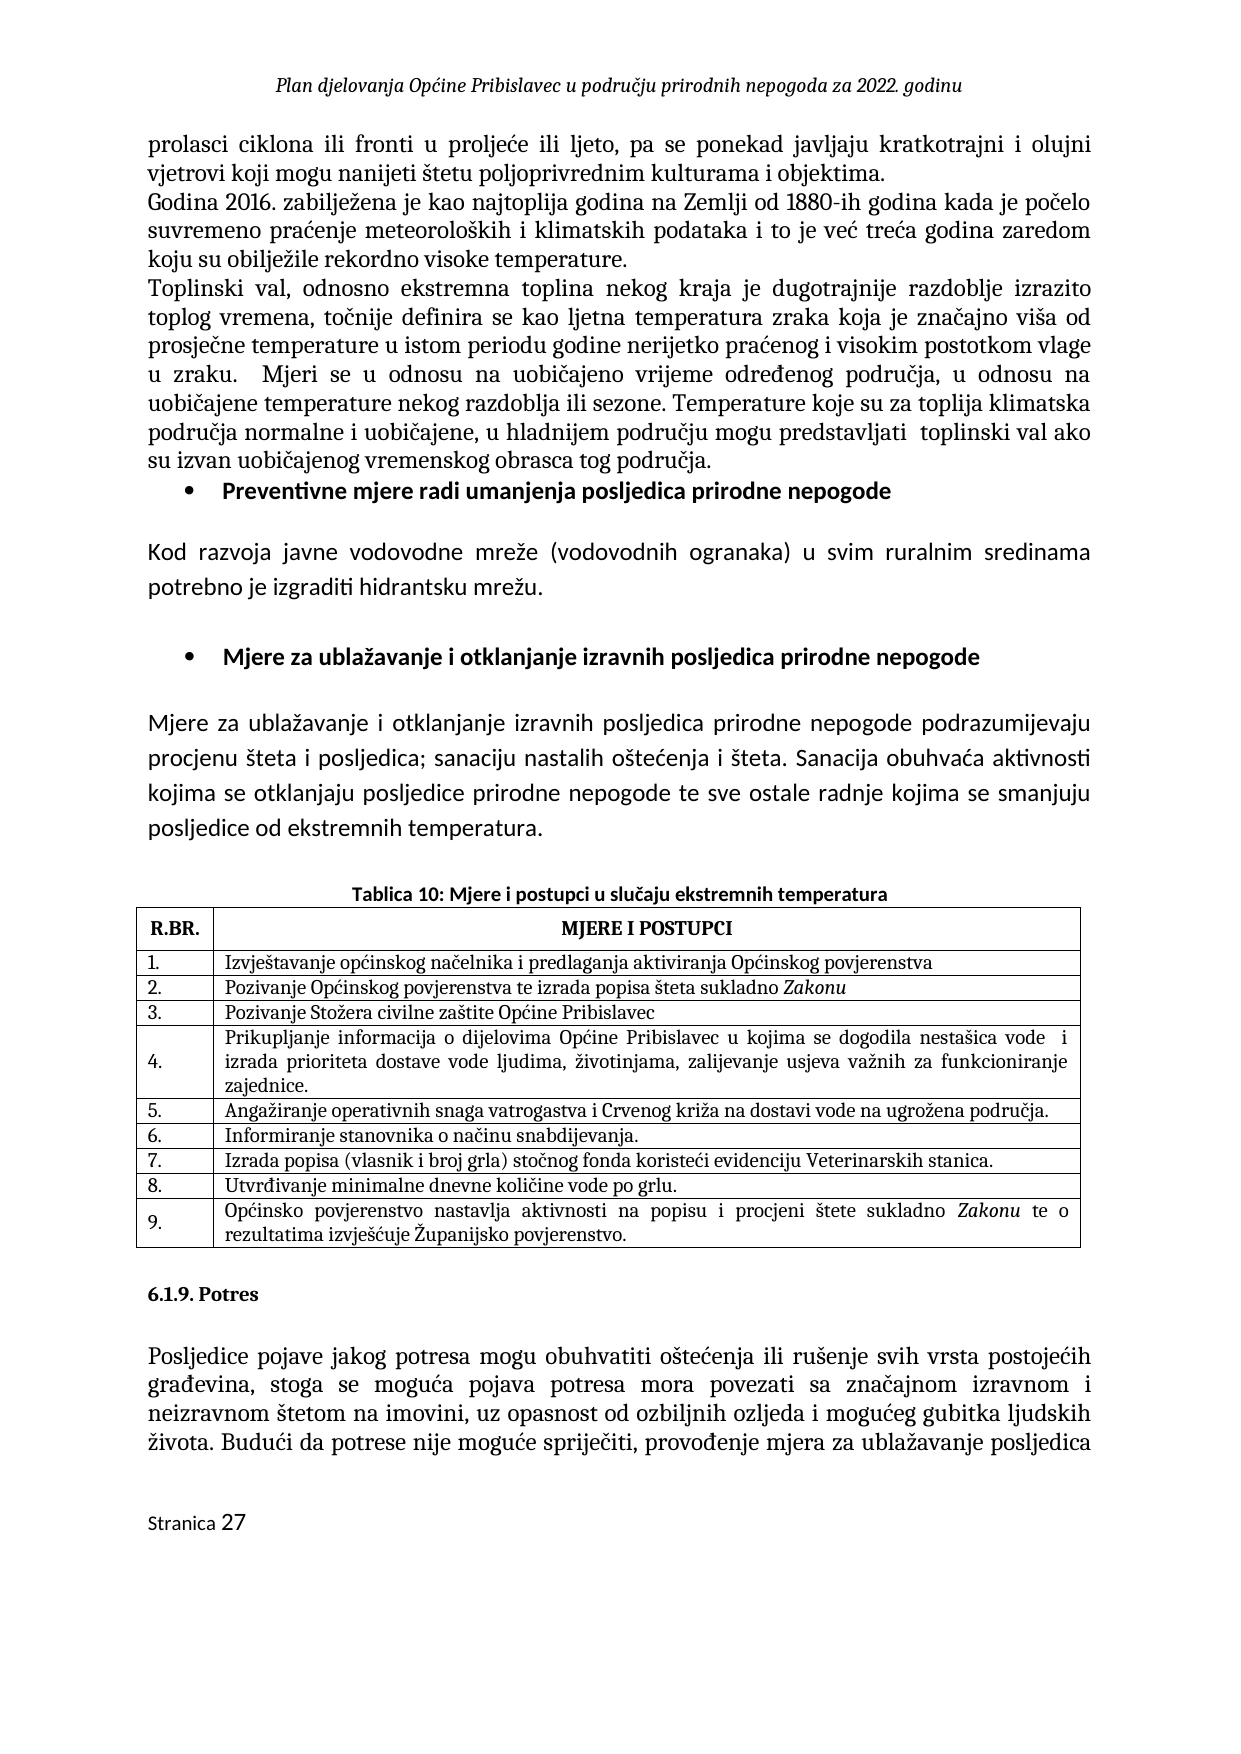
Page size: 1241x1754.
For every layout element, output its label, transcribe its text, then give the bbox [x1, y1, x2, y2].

table_header MJERE I POSTUPCI [214, 908, 1080, 950]
list Mjere za ublažavanje i otklanjanje izravnih posljedica prirodne nepogode [185, 641, 1092, 672]
table_header R.BR. [137, 908, 213, 950]
table_cell Izrada popisa (vlasnik i broj grla) stočnog fonda koristeći evidenciju Veterinarskih stanica. [214, 1149, 1080, 1173]
text prolasci ciklona ili fronti u proljeće ili ljeto, pa se ponekad javljaju kratkotrajni i olujni vjetrovi koji mogu nanijeti štetu poljoprivrednim kulturama i objektima. [148, 130, 1092, 188]
table_cell Utvrđivanje minimalne dnevne količine vode po grlu. [214, 1174, 1080, 1198]
table_cell [137, 1199, 213, 1247]
text Godina 2016. zabilježena je kao najtoplija godina na Zemlji od 1880-ih godina kada je počelo suvremeno praćenje meteoroloških i klimatskih podataka i to je već treća godina zaredom koju su obilježile rekordno visoke temperature. [148, 188, 1092, 274]
table_cell Pozivanje Općinskog povjerenstva te izrada popisa šteta sukladno Zakonu [214, 976, 1080, 1000]
text Kod razvoja javne vodovodne mreže (vodovodnih ogranaka) u svim ruralnim sredinama potrebno je izgraditi hidrantsku mrežu. [148, 536, 1092, 602]
table_cell [137, 1149, 213, 1173]
table_cell Općinsko povjerenstvo nastavlja aktivnosti na popisu i procjeni štete sukladno Zakonu te o rezultatima izvješćuje Županijsko povjerenstvo. [214, 1199, 1080, 1247]
table_cell [137, 1099, 213, 1123]
table_cell [137, 976, 213, 1000]
subtitle 6.1.9. Potres [148, 1283, 1092, 1307]
table_cell Izvještavanje općinskog načelnika i predlaganja aktiviranja Općinskog povjerenstva [214, 951, 1080, 975]
text Mjere za ublažavanje i otklanjanje izravnih posljedica prirodne nepogode podrazumijevaju procjenu šteta i posljedica; sanaciju nastalih oštećenja i šteta. Sanacija obuhvaća aktivnosti kojima se otklanjaju posljedice prirodne nepogode te sve ostale radnje kojima se smanjuju posljedice od ekstremnih temperatura. [148, 707, 1092, 842]
table_cell Pozivanje Stožera civilne zaštite Općine Pribislavec [214, 1001, 1080, 1025]
table_cell [137, 1174, 213, 1198]
table_cell Angažiranje operativnih snaga vatrogastva i Crvenog križa na dostavi vode na ugrožena područja. [214, 1099, 1080, 1123]
text Tablica 10: Mjere i postupci u slučaju ekstremnih temperatura [148, 882, 1092, 907]
table_cell Informiranje stanovnika o načinu snabdijevanja. [214, 1124, 1080, 1148]
text Posljedice pojave jakog potresa mogu obuhvatiti oštećenja ili rušenje svih vrsta postojećih građevina, stoga se moguća pojava potresa mora povezati sa značajnom izravnom i neizravnom štetom na imovini, uz opasnost od ozbiljnih ozljeda i mogućeg gubitka ljudskih života. Budući da potrese nije moguće spriječiti, provođenje mjera za ublažavanje posljedica [148, 1342, 1092, 1457]
table_cell [137, 1026, 213, 1098]
table_cell [137, 1124, 213, 1148]
table_cell [137, 951, 213, 975]
table_cell [137, 1001, 213, 1025]
list Preventivne mjere radi umanjenja posljedica prirodne nepogode [185, 475, 1092, 506]
table_cell Prikupljanje informacija o dijelovima Općine Pribislavec u kojima se dogodila nestašica vode i izrada prioriteta dostave vode ljudima, životinjama, zalijevanje usjeva važnih za funkcioniranje zajednice. [214, 1026, 1080, 1098]
text Toplinski val, odnosno ekstremna toplina nekog kraja je dugotrajnije razdoblje izrazito toplog vremena, točnije definira se kao ljetna temperatura zraka koja je značajno viša od prosječne temperature u istom periodu godine nerijetko praćenog i visokim postotkom vlage u zraku. Mjeri se u odnosu na uobičajeno vrijeme određenog područja, u odnosu na uobičajene temperature nekog razdoblja ili sezone. Temperature koje su za toplija klimatska područja normalne i uobičajene, u hladnijem području mogu predstavljati toplinski val ako su izvan uobičajenog vremenskog obrasca tog područja. [148, 274, 1092, 475]
